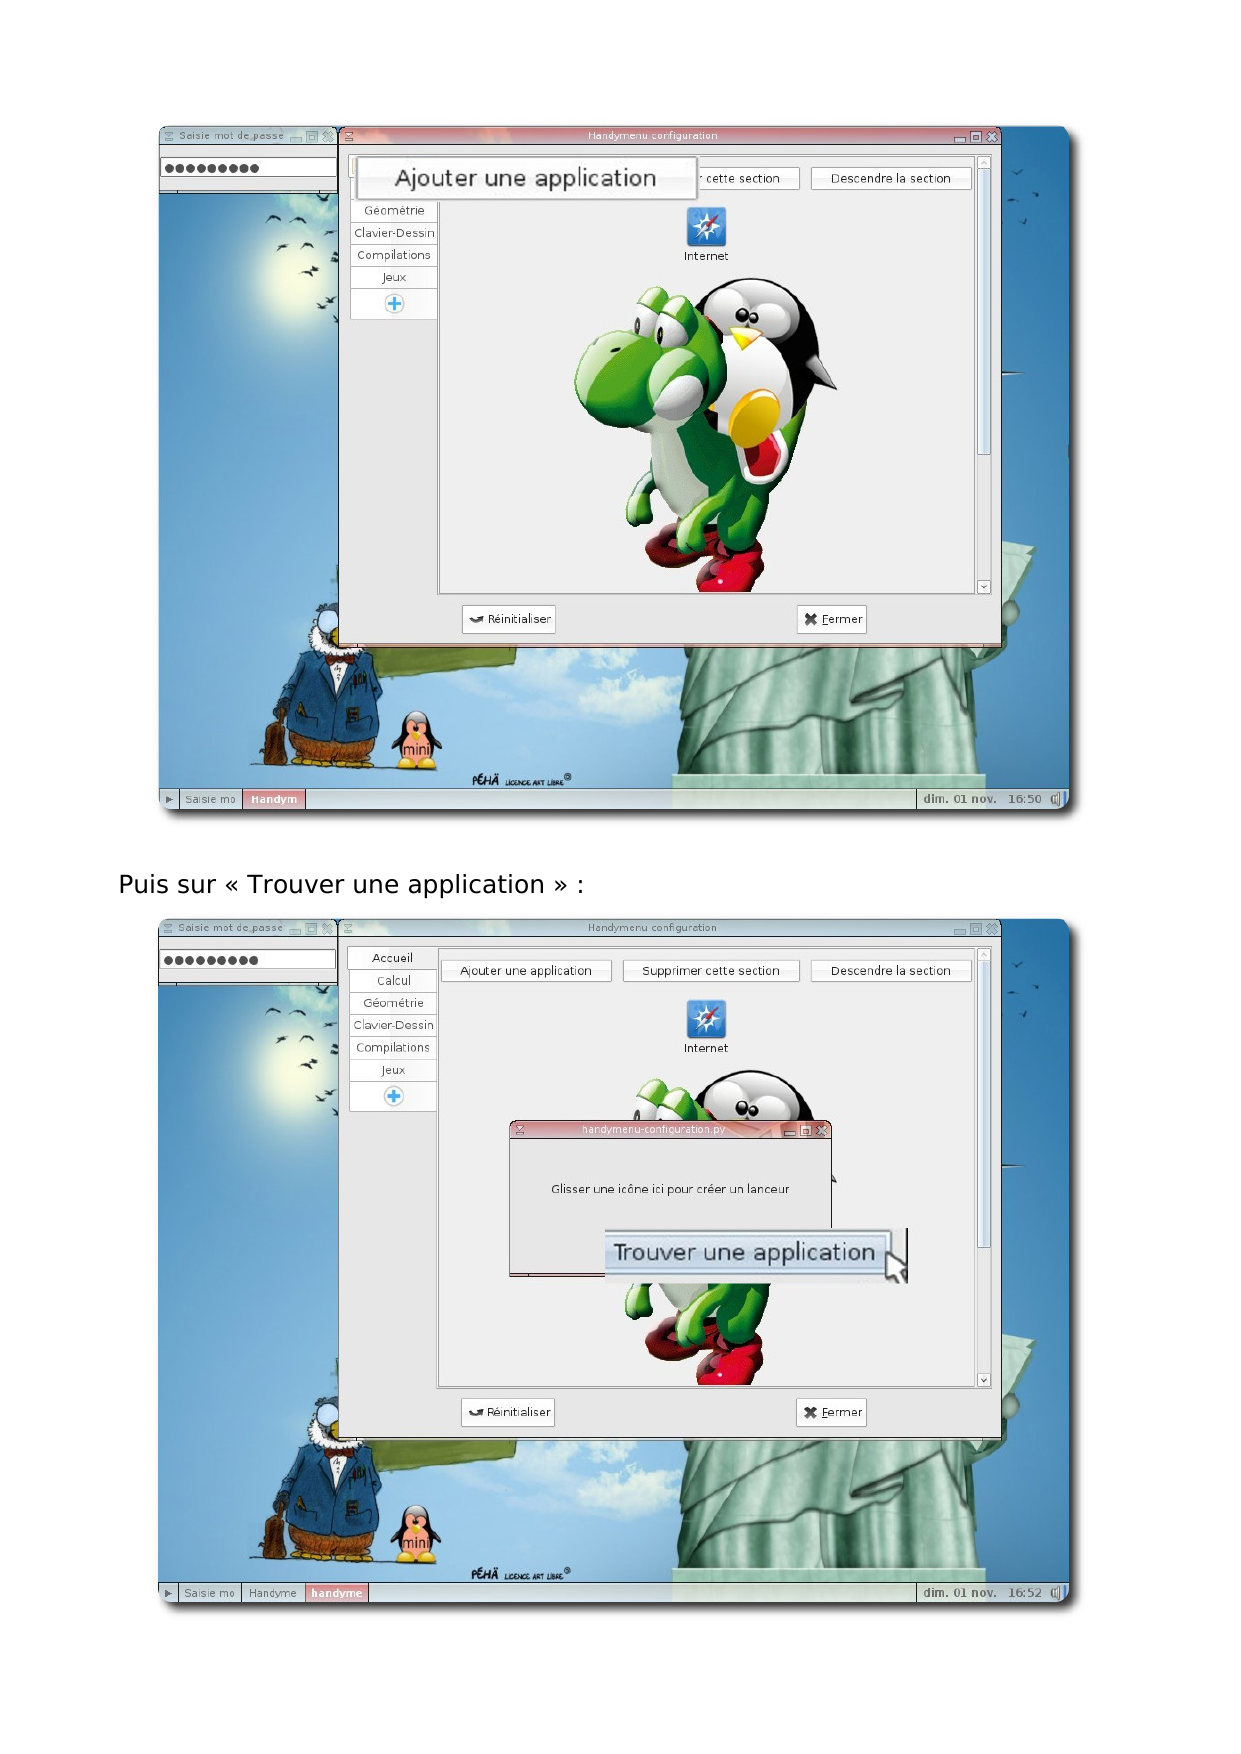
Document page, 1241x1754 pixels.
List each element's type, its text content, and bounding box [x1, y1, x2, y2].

picture [151, 118, 1089, 829]
picture [151, 912, 1089, 1622]
text Puis sur « Trouver une application » : [118, 870, 1122, 899]
